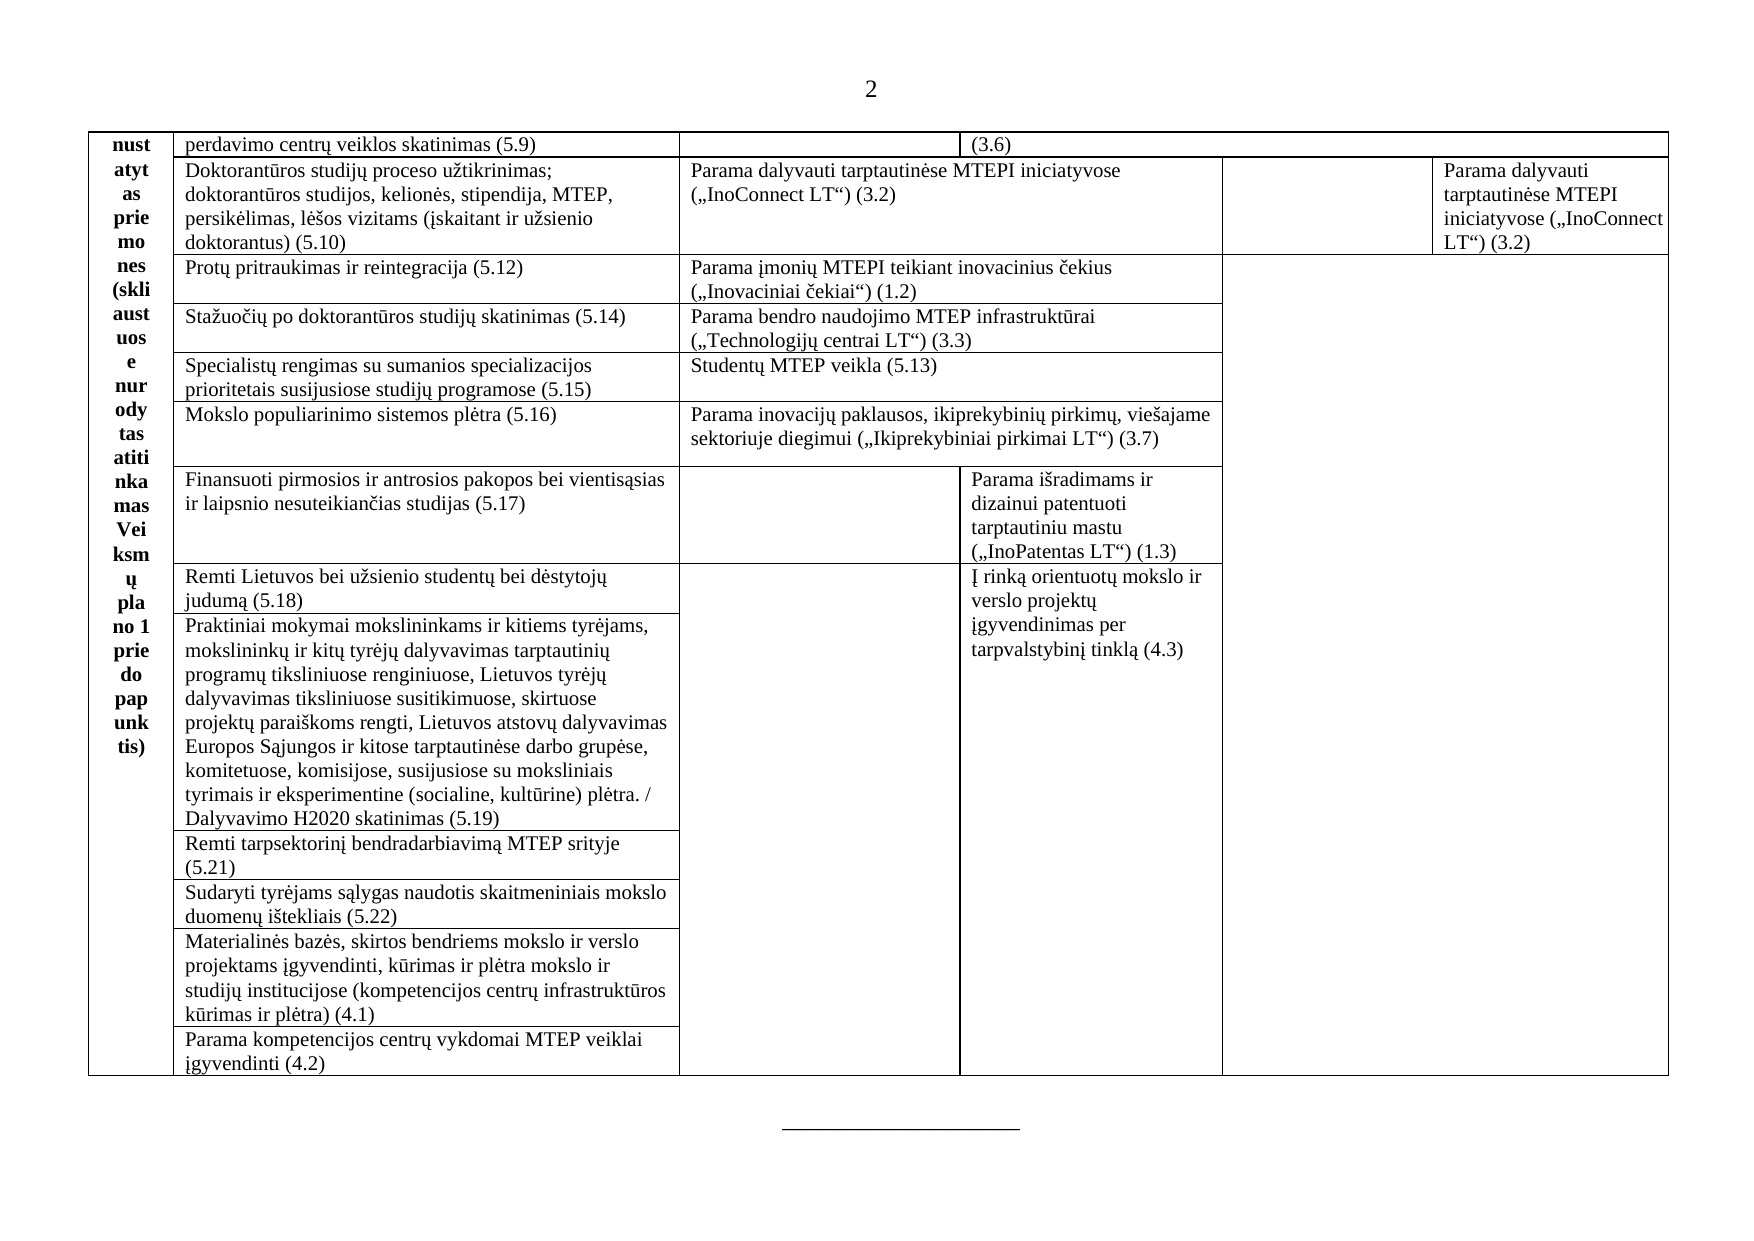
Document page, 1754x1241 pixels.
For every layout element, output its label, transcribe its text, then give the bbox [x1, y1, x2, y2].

table_cell Sudaryti tyrėjams sąlygas naudotis skaitmeniniais mokslo duomenų ištekliais (5.22) [174, 880, 679, 928]
table_cell [680, 564, 959, 1075]
table_cell Specialistų rengimas su sumanios specializacijos prioritetais susijusiose studijų programose (5.15) [174, 353, 679, 401]
table_cell Finansuoti pirmosios ir antrosios pakopos bei vientisąsias ir laipsnio nesuteikiančias studijas (5.17) [174, 467, 679, 563]
table_cell Į rinką orientuotų mokslo ir verslo projektų įgyvendinimas per tarpvalstybinį tinklą (4.3) [961, 564, 1222, 1075]
table_cell Materialinės bazės, skirtos bendriems mokslo ir verslo projektams įgyvendinti, kūrimas ir plėtra mokslo ir studijų institucijose (kompetencijos centrų infrastruktūros kūrimas ir plėtra) (4.1) [174, 929, 679, 1026]
table_cell [1223, 255, 1668, 1075]
table_cell Parama įmonių MTEPI teikiant inovacinius čekius („Inovaciniai čekiai“) (1.2) [680, 255, 1222, 303]
table_cell Parama dalyvauti tarptautinėse MTEPI iniciatyvose („InoConnect LT“) (3.2) [680, 158, 1222, 254]
table_cell Mokslo populiarinimo sistemos plėtra (5.16) [174, 402, 679, 466]
table_cell Remti Lietuvos bei užsienio studentų bei dėstytojų judumą (5.18) [174, 564, 679, 612]
table_cell Parama dalyvauti tarptautinėse MTEPI iniciatyvose („InoConnect LT“) (3.2) [1433, 158, 1668, 254]
table_cell Studentų MTEP veikla (5.13) [680, 353, 1222, 401]
table_cell (3.6) [961, 133, 1668, 156]
table_cell Praktiniai mokymai mokslininkams ir kitiems tyrėjams, mokslininkų ir kitų tyrėjų dalyvavimas tarptautinių programų tiksliniuose renginiuose, Lietuvos tyrėjų dalyvavimas tiksliniuose susitikimuose, skirtuose projektų paraiškoms rengti, Lietuvos atstovų dalyvavimas Europos Sąjungos ir kitose tarptautinėse darbo grupėse, komitetuose, komisijose, susijusiose su moksliniais tyrimais ir eksperimentine (socialine, kultūrine) plėtra. / Dalyvavimo H2020 skatinimas (5.19) [174, 614, 679, 830]
text ___________________ [89, 1104, 1654, 1133]
table_cell Parama kompetencijos centrų vykdomai MTEP veiklai įgyvendinti (4.2) [174, 1027, 679, 1075]
table_cell [680, 467, 959, 563]
table_cell Parama inovacijų paklausos, ikiprekybinių pirkimų, viešajame sektoriuje diegimui („Ikiprekybiniai pirkimai LT“) (3.7) [680, 402, 1222, 466]
table_cell Protų pritraukimas ir reintegracija (5.12) [174, 255, 679, 303]
table_cell Parama bendro naudojimo MTEP infrastruktūrai („Technologijų centrai LT“) (3.3) [680, 304, 1222, 352]
table_cell perdavimo centrų veiklos skatinimas (5.9) [174, 133, 679, 156]
table_cell nustatytas priemones (skliaustuose nurodytas atitinkamas Veiksmų plano 1 priedo papunktis) [89, 133, 173, 1075]
table_cell Remti tarpsektorinį bendradarbiavimą MTEP srityje (5.21) [174, 831, 679, 879]
table_cell Parama išradimams ir dizainui patentuoti tarptautiniu mastu („InoPatentas LT“) (1.3) [961, 467, 1222, 563]
table_cell Doktorantūros studijų proceso užtikrinimas; doktorantūros studijos, kelionės, stipendija, MTEP, persikėlimas, lėšos vizitams (įskaitant ir užsienio doktorantus) (5.10) [174, 158, 679, 254]
table_cell Stažuočių po doktorantūros studijų skatinimas (5.14) [174, 304, 679, 352]
table_cell [680, 133, 959, 156]
table_cell [1223, 158, 1432, 254]
